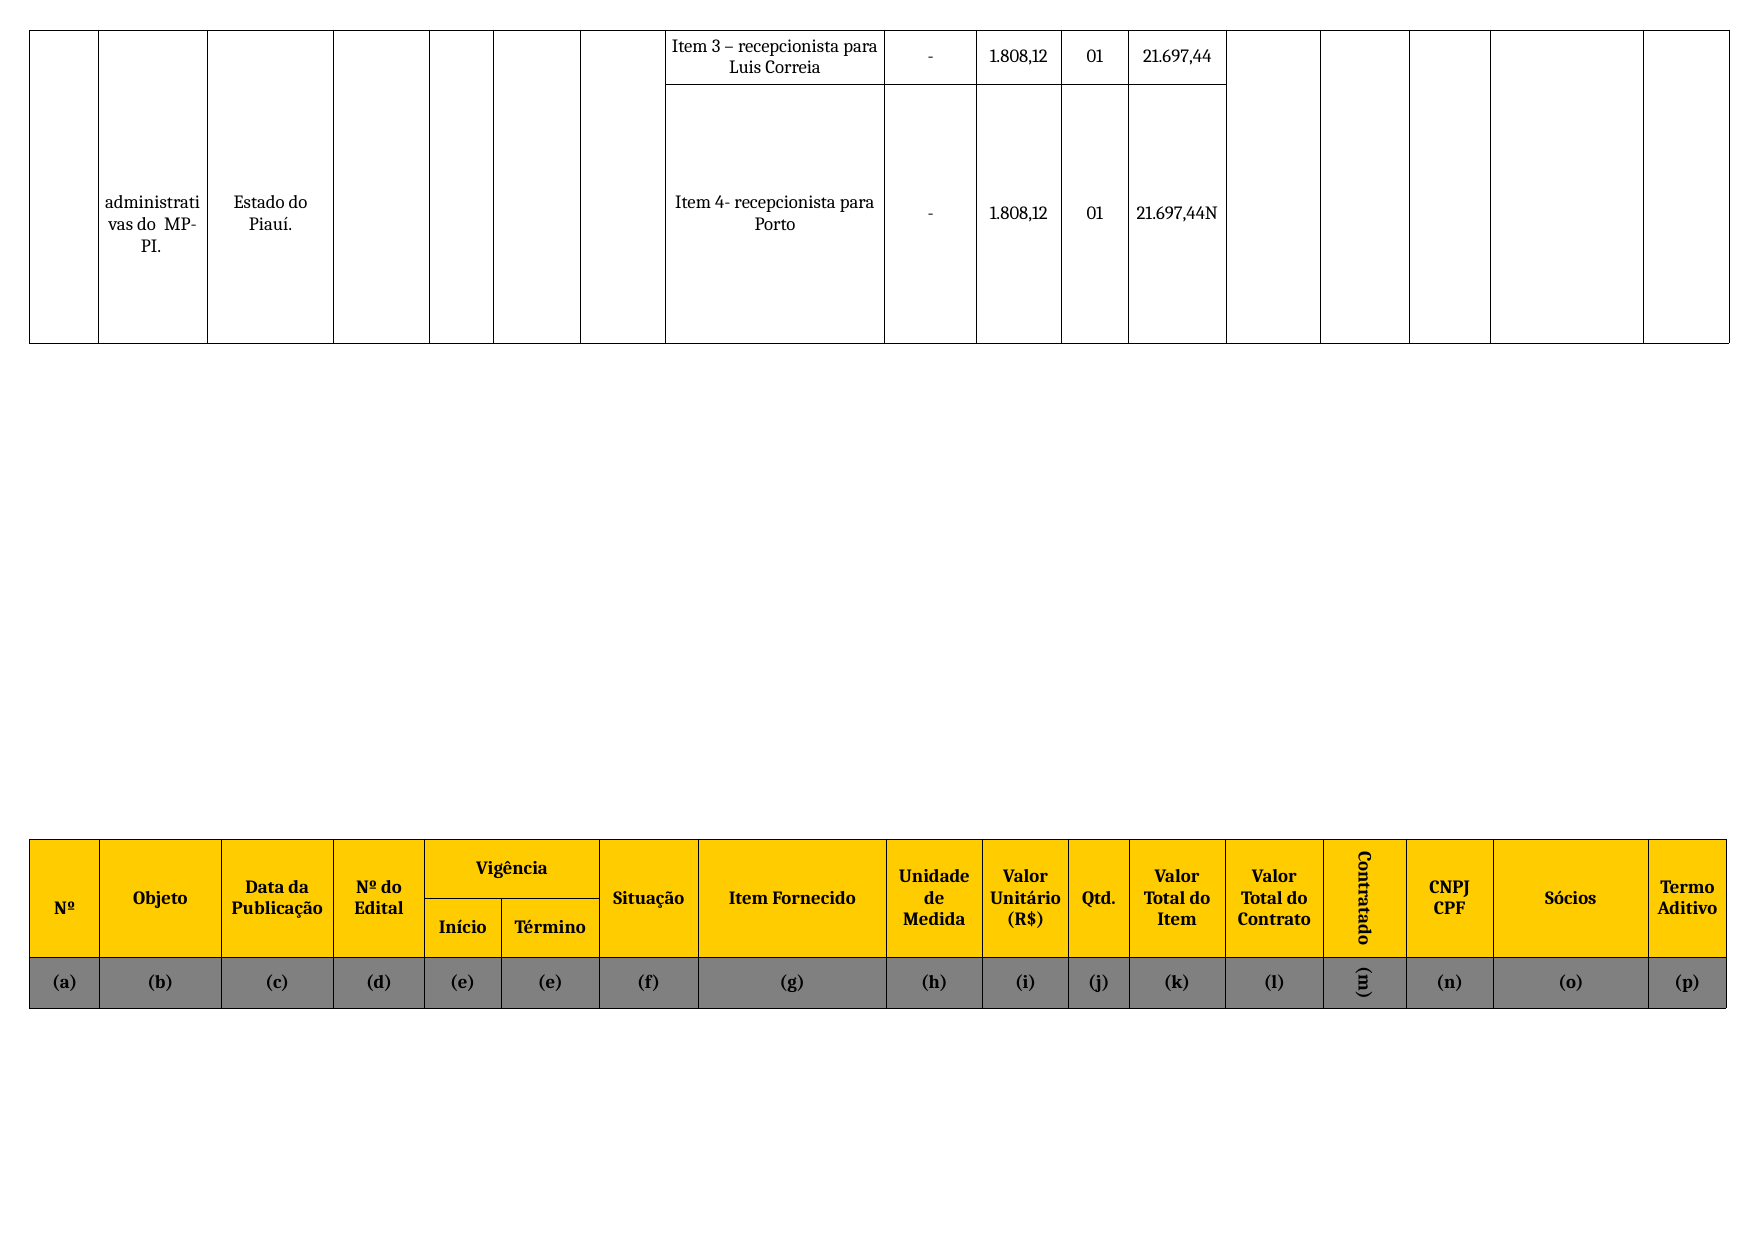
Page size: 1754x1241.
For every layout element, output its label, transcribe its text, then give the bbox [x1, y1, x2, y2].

table_header Data da Publicação [222, 840, 333, 957]
table_cell administrativas do MP-PI. [99, 31, 207, 343]
table_cell [1410, 31, 1490, 343]
table_cell (b) [100, 958, 221, 1008]
table_cell (d) [334, 958, 424, 1008]
table_cell (p) [1649, 958, 1726, 1008]
table_header Vigência [425, 840, 599, 898]
table_cell (e) [425, 958, 501, 1008]
table_cell (i) [983, 958, 1068, 1008]
table_header Qtd. [1069, 840, 1129, 957]
table_cell 21.697,44 [1129, 31, 1226, 84]
table_cell Término [502, 899, 599, 957]
table_cell [430, 31, 493, 343]
table_cell (a) [30, 958, 99, 1008]
table_cell (h) [887, 958, 982, 1008]
table_cell 1.808,12 [977, 31, 1061, 84]
table_cell Item 3 – recepcionista para Luis Correia [666, 31, 884, 84]
table_cell 01 [1062, 31, 1128, 84]
table_cell (j) [1069, 958, 1129, 1008]
table_cell 1.808,12 [977, 85, 1061, 343]
table_cell (f) [600, 958, 698, 1008]
table_cell [1321, 31, 1409, 343]
table_cell (c) [222, 958, 333, 1008]
table_header Situação [600, 840, 698, 957]
table_cell Início [425, 899, 501, 957]
table_header Termo Aditivo [1649, 840, 1726, 957]
table_cell 21.697,44N [1129, 85, 1226, 343]
table_cell (m) [1324, 958, 1406, 1008]
table_header Objeto [100, 840, 221, 957]
table_cell [1227, 31, 1320, 343]
table_cell (g) [699, 958, 886, 1008]
table_header Valor Total do Item [1130, 840, 1225, 957]
table_header Nº [30, 840, 99, 957]
table_cell [1644, 31, 1729, 343]
table_header Nº do Edital [334, 840, 424, 957]
table_cell (k) [1130, 958, 1225, 1008]
table_header Contratado [1324, 840, 1406, 957]
table_cell Estado do Piauí. [208, 31, 333, 343]
table_header Unidade de Medida [887, 840, 982, 957]
table_cell [1491, 31, 1643, 343]
table_cell - [885, 31, 976, 84]
table_cell - [885, 85, 976, 343]
table_cell (o) [1494, 958, 1648, 1008]
table_cell Item 4- recepcionista para Porto [666, 85, 884, 343]
table_cell (n) [1407, 958, 1493, 1008]
table_header Item Fornecido [699, 840, 886, 957]
table_header Valor Unitário (R$) [983, 840, 1068, 957]
table_cell [494, 31, 580, 343]
table_cell (e) [502, 958, 599, 1008]
table_header Sócios [1494, 840, 1648, 957]
table_cell [334, 31, 429, 343]
table_cell 01 [1062, 85, 1128, 343]
table_cell (l) [1226, 958, 1323, 1008]
table_cell [581, 31, 665, 343]
table_header CNPJ CPF [1407, 840, 1493, 957]
table_cell [30, 31, 98, 343]
table_header Valor Total do Contrato [1226, 840, 1323, 957]
